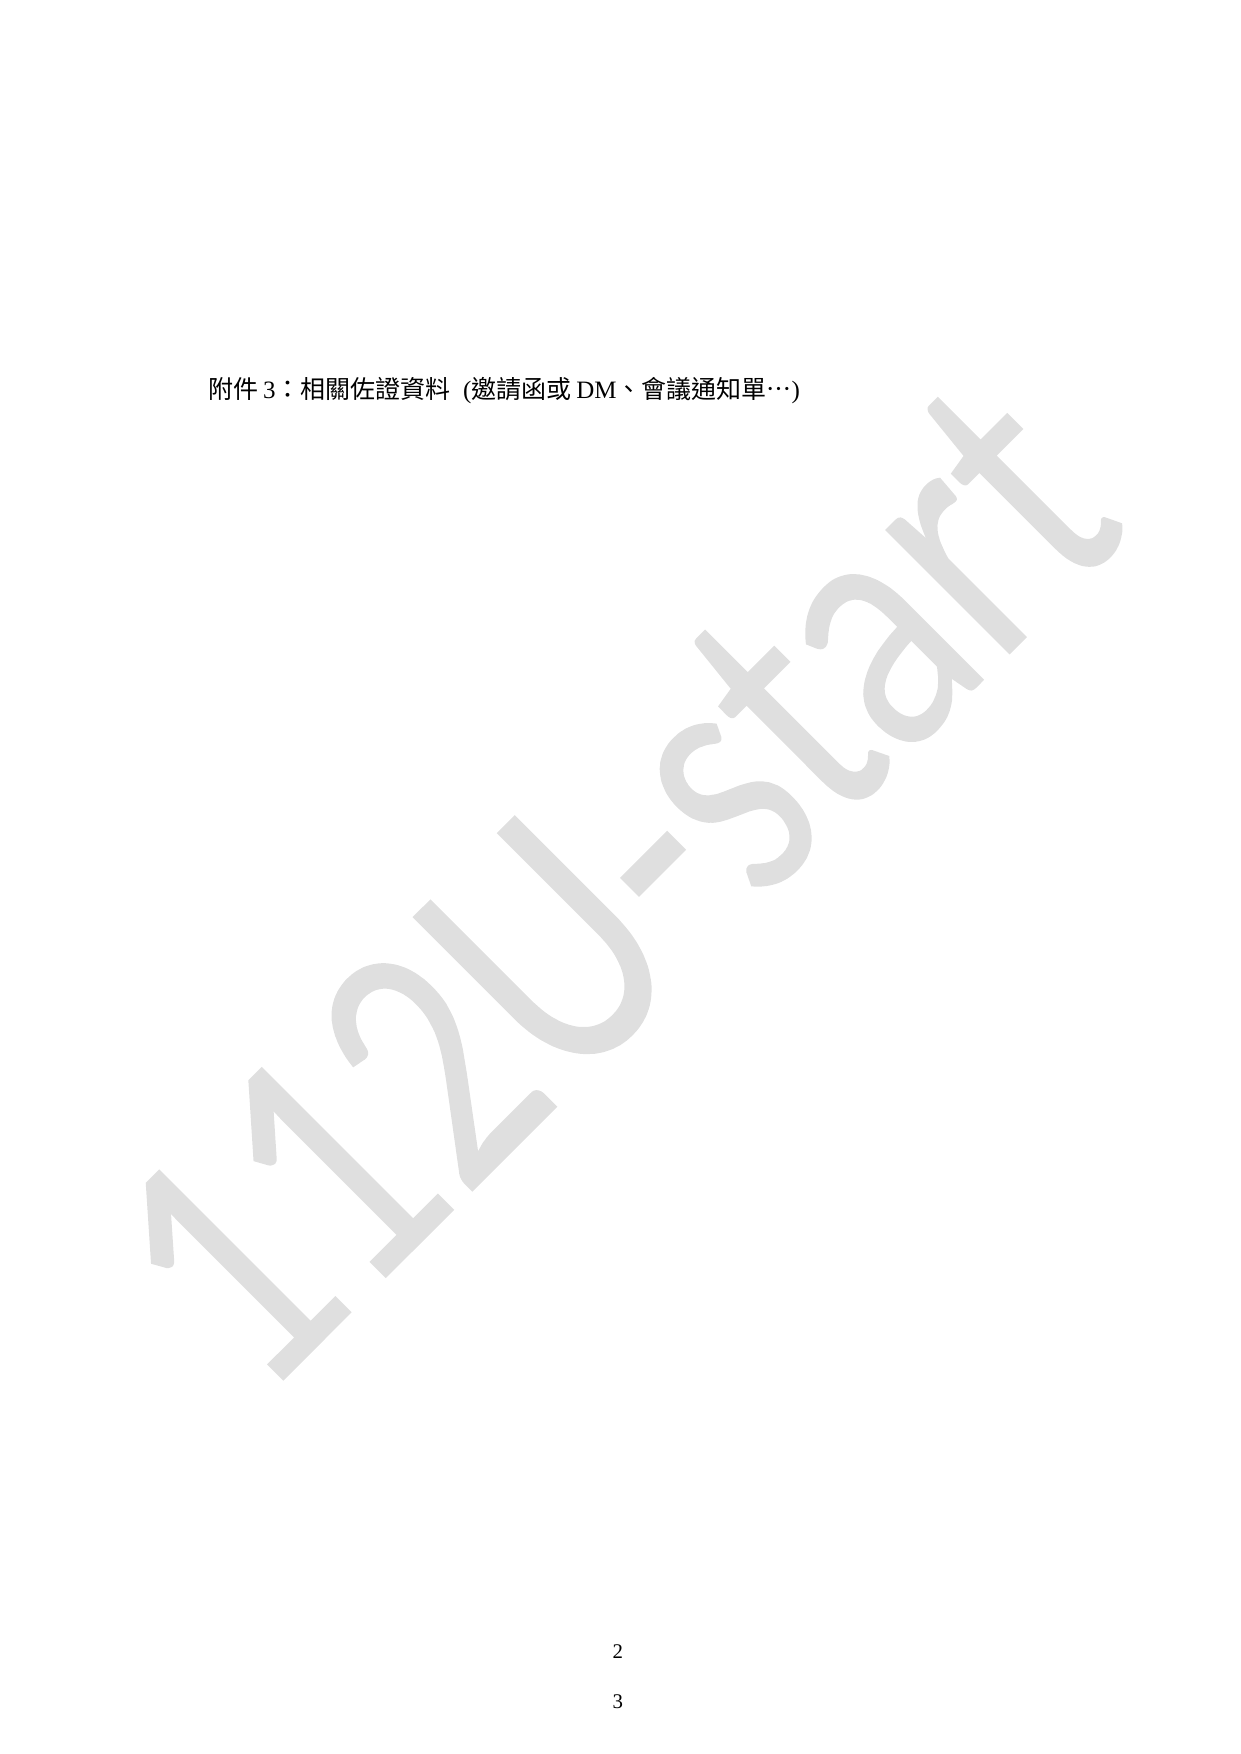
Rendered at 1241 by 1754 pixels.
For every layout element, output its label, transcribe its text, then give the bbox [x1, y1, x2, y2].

text 附件3：相關佐證資料 (邀請函或DM、會議通知單…) [208, 346, 1075, 408]
